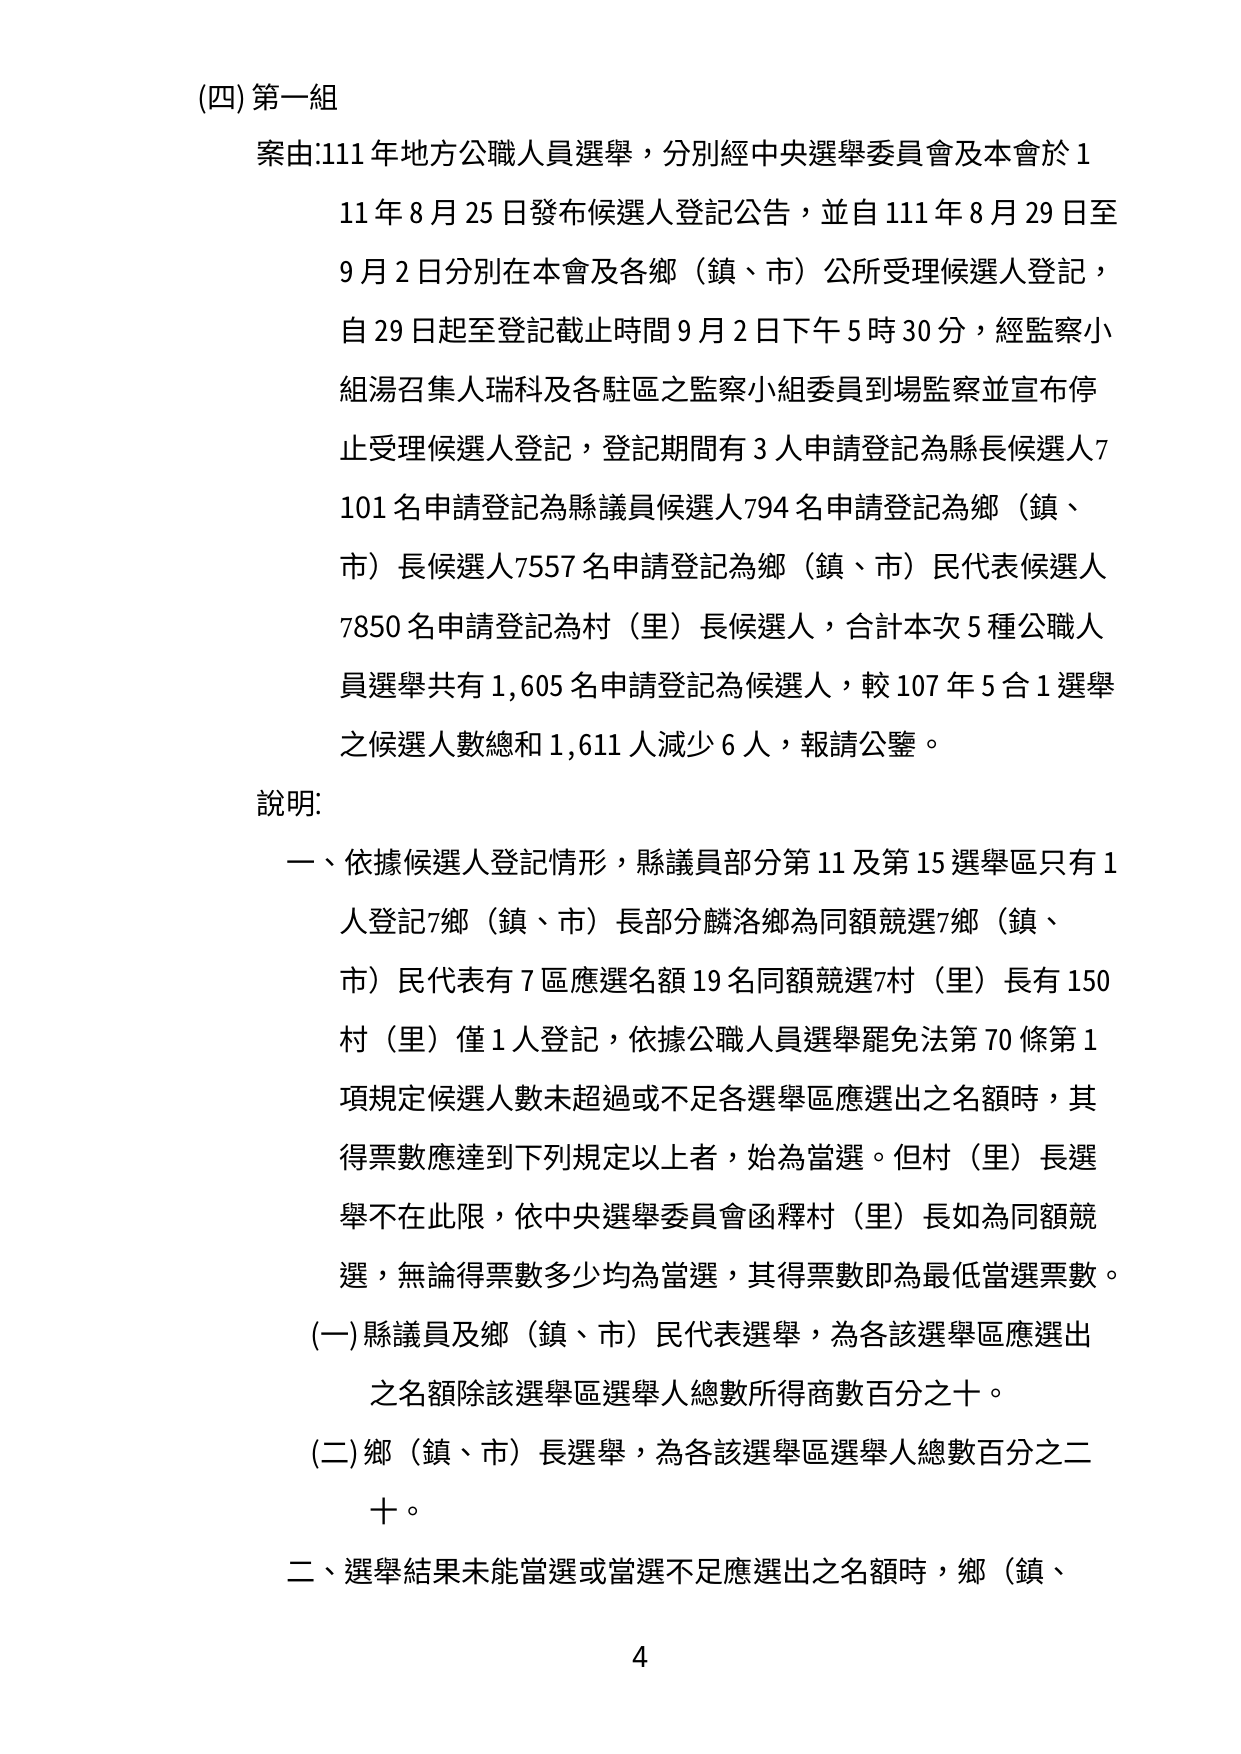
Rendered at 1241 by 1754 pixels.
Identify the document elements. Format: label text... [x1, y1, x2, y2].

list 一、依據候選人登記情形，縣議員部分第11及第15選舉區只有1 [248, 826, 1123, 885]
list 案由⁚111年地方公職人員選舉，分別經中央選舉委員會及本會於1 [167, 117, 1123, 176]
list (四)第一組 [160, 75, 1123, 117]
list (一)縣議員及鄉（鎮、市）民代表選舉，為各該選舉區應選出 [310, 1298, 1123, 1358]
list 人登記鄉（鎮、市）長部分麟洛鄉為同額競選鄉（鎮、市）民代表有7區應選名額19名同額競選村（里）長有150村（里）僅1人登記，依據公職人員選舉罷免法第70條第1項規定候選人數未超過或不足各選舉區應選出之名額時，其得票數應達到下列規定以上者，始為當選。但村（里）長選舉不在此限，依中央選舉委員會函釋村（里）長如為同額競選，無論得票數多少均為當選，其得票數即為最低當選票數。 [304, 885, 1123, 1298]
list (二)鄉（鎮、市）長選舉，為各該選舉區選舉人總數百分之二 [310, 1417, 1123, 1476]
list 之名額除該選舉區選舉人總數所得商數百分之十。 [369, 1358, 1123, 1417]
list 二、選舉結果未能當選或當選不足應選出之名額時，鄉（鎮、 [248, 1535, 1123, 1594]
list 十。 [369, 1476, 1123, 1535]
list 11年8月25日發布候選人登記公告，並自111年8月29日至9月2日分別在本會及各鄉（鎮、市）公所受理候選人登記，自29日起至登記截止時間9月2日下午5時30分，經監察小組湯召集人瑞科及各駐區之監察小組委員到場監察並宣布停止受理候選人登記，登記期間有3人申請登記為縣長候選人101名申請登記為縣議員候選人94名申請登記為鄉（鎮、市）長候選人557名申請登記為鄉（鎮、市）民代表候選人 850名申請登記為村（里）長候選人，合計本次5種公職人員選舉共有1,605名申請登記為候選人，較107年5合1選舉之候選人數總和1,611人減少6人，報請公鑒。 [251, 176, 1123, 767]
list 說明⁚ [219, 767, 1123, 826]
